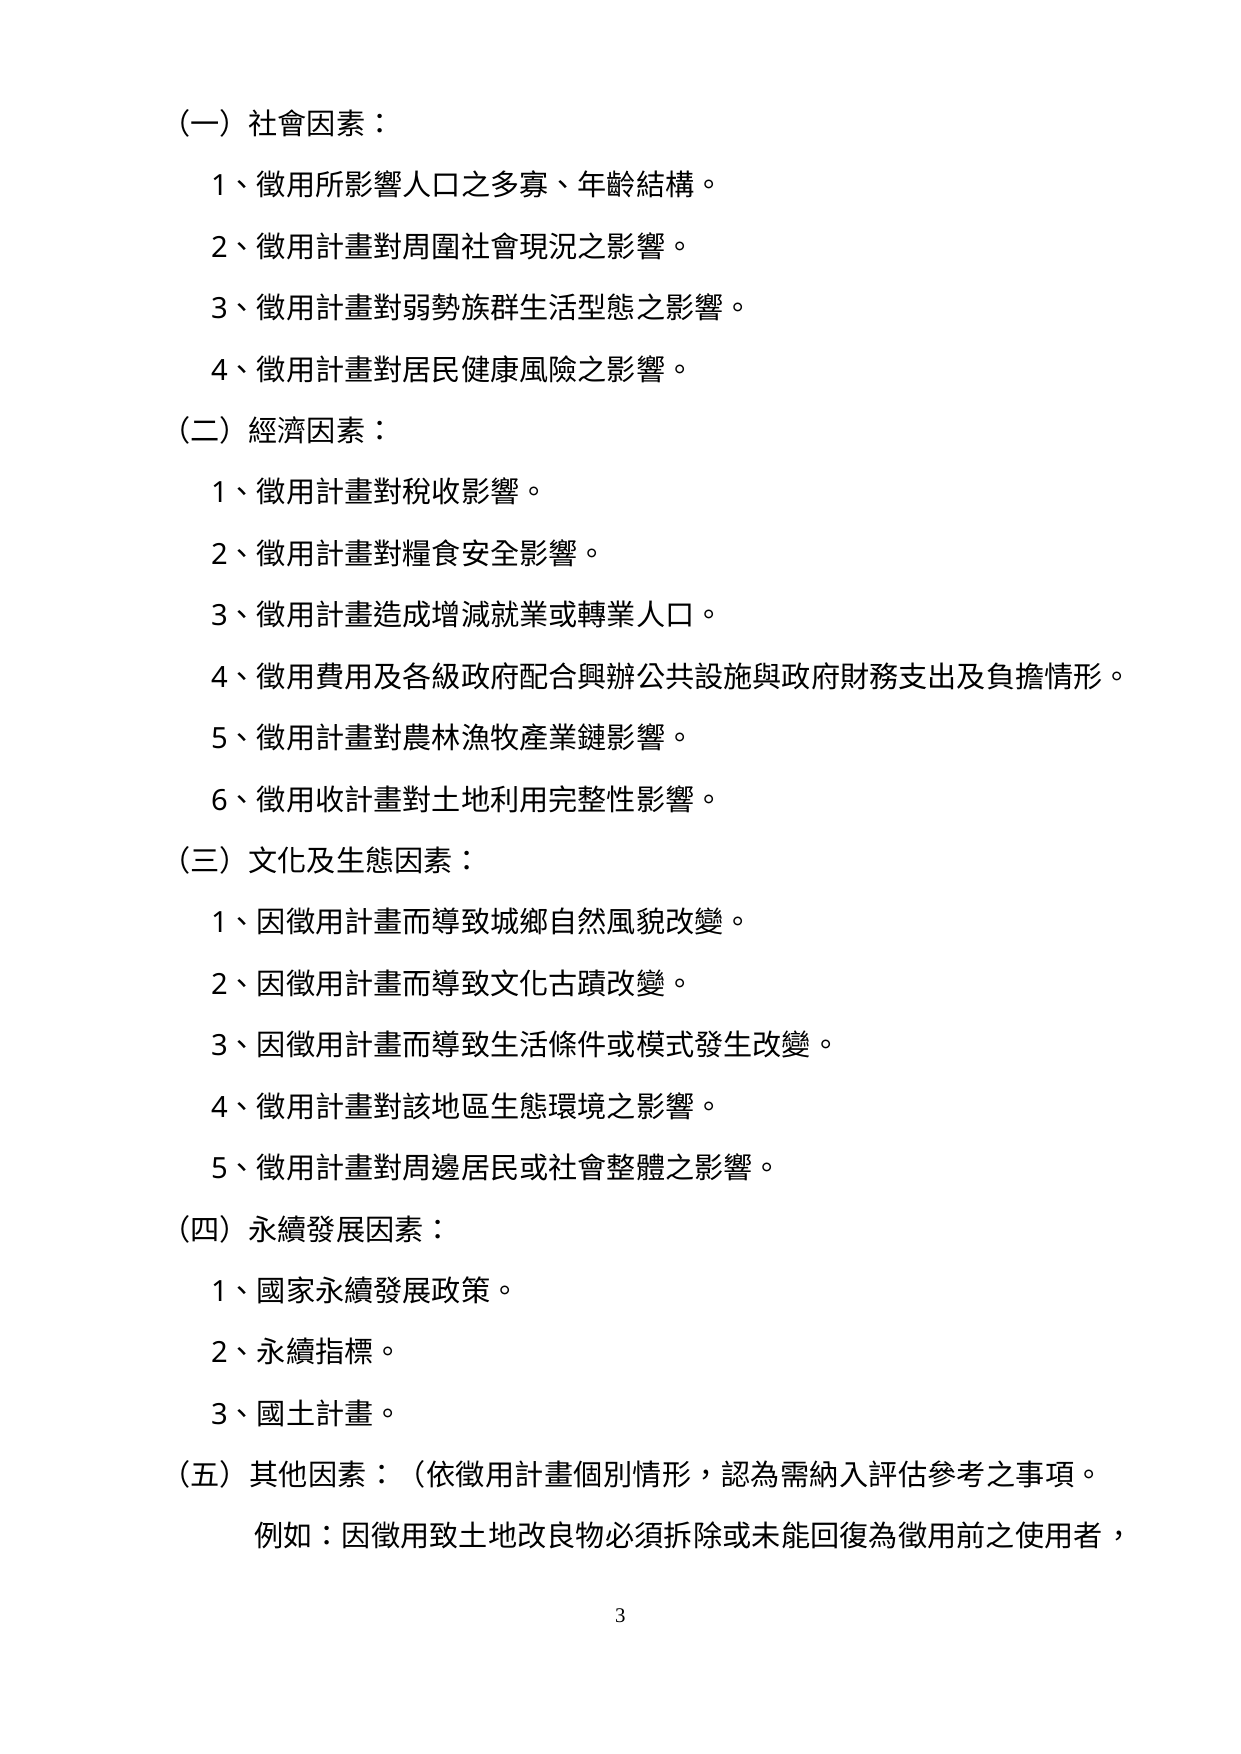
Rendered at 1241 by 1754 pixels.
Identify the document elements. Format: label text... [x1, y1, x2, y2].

text （五）其他因素：（依徵用計畫個別情形，認為需納入評估參考之事項。例如：因徵用致土地改良物必須拆除或未能回復為徵用前之使用者，其後續安置或補償配套措施。） [161, 1452, 1104, 1555]
text （二）經濟因素： [161, 407, 1104, 450]
text 1、徵用計畫對稅收影響。 [211, 469, 1104, 511]
text 6、徵用收計畫對土地利用完整性影響。 [211, 776, 1104, 818]
text 1、國家永續發展政策。 [211, 1267, 1104, 1310]
text 2、徵用計畫對糧食安全影響。 [211, 530, 1104, 573]
text 3、國土計畫。 [211, 1390, 1104, 1433]
text 1、徵用所影響人口之多寡、年齡結構。 [211, 162, 1104, 204]
text 2、永續指標。 [211, 1329, 1104, 1371]
text 4、徵用計畫對該地區生態環境之影響。 [211, 1083, 1104, 1126]
text （三）文化及生態因素： [161, 837, 1104, 880]
text 4、徵用費用及各級政府配合興辦公共設施與政府財務支出及負擔情形。 [211, 653, 1104, 696]
text 3、徵用計畫對弱勢族群生活型態之影響。 [211, 284, 1104, 327]
text 3、因徵用計畫而導致生活條件或模式發生改變。 [211, 1022, 1104, 1064]
text 3、徵用計畫造成增減就業或轉業人口。 [211, 592, 1104, 634]
text 2、徵用計畫對周圍社會現況之影響。 [211, 223, 1104, 266]
text （一）社會因素： [161, 100, 1104, 143]
text 2、因徵用計畫而導致文化古蹟改變。 [211, 960, 1104, 1003]
text （四）永續發展因素： [161, 1206, 1104, 1248]
text 1、因徵用計畫而導致城鄉自然風貌改變。 [211, 899, 1104, 941]
text 5、徵用計畫對周邊居民或社會整體之影響。 [211, 1144, 1104, 1187]
text 5、徵用計畫對農林漁牧產業鏈影響。 [211, 714, 1104, 757]
text 4、徵用計畫對居民健康風險之影響。 [211, 346, 1104, 388]
